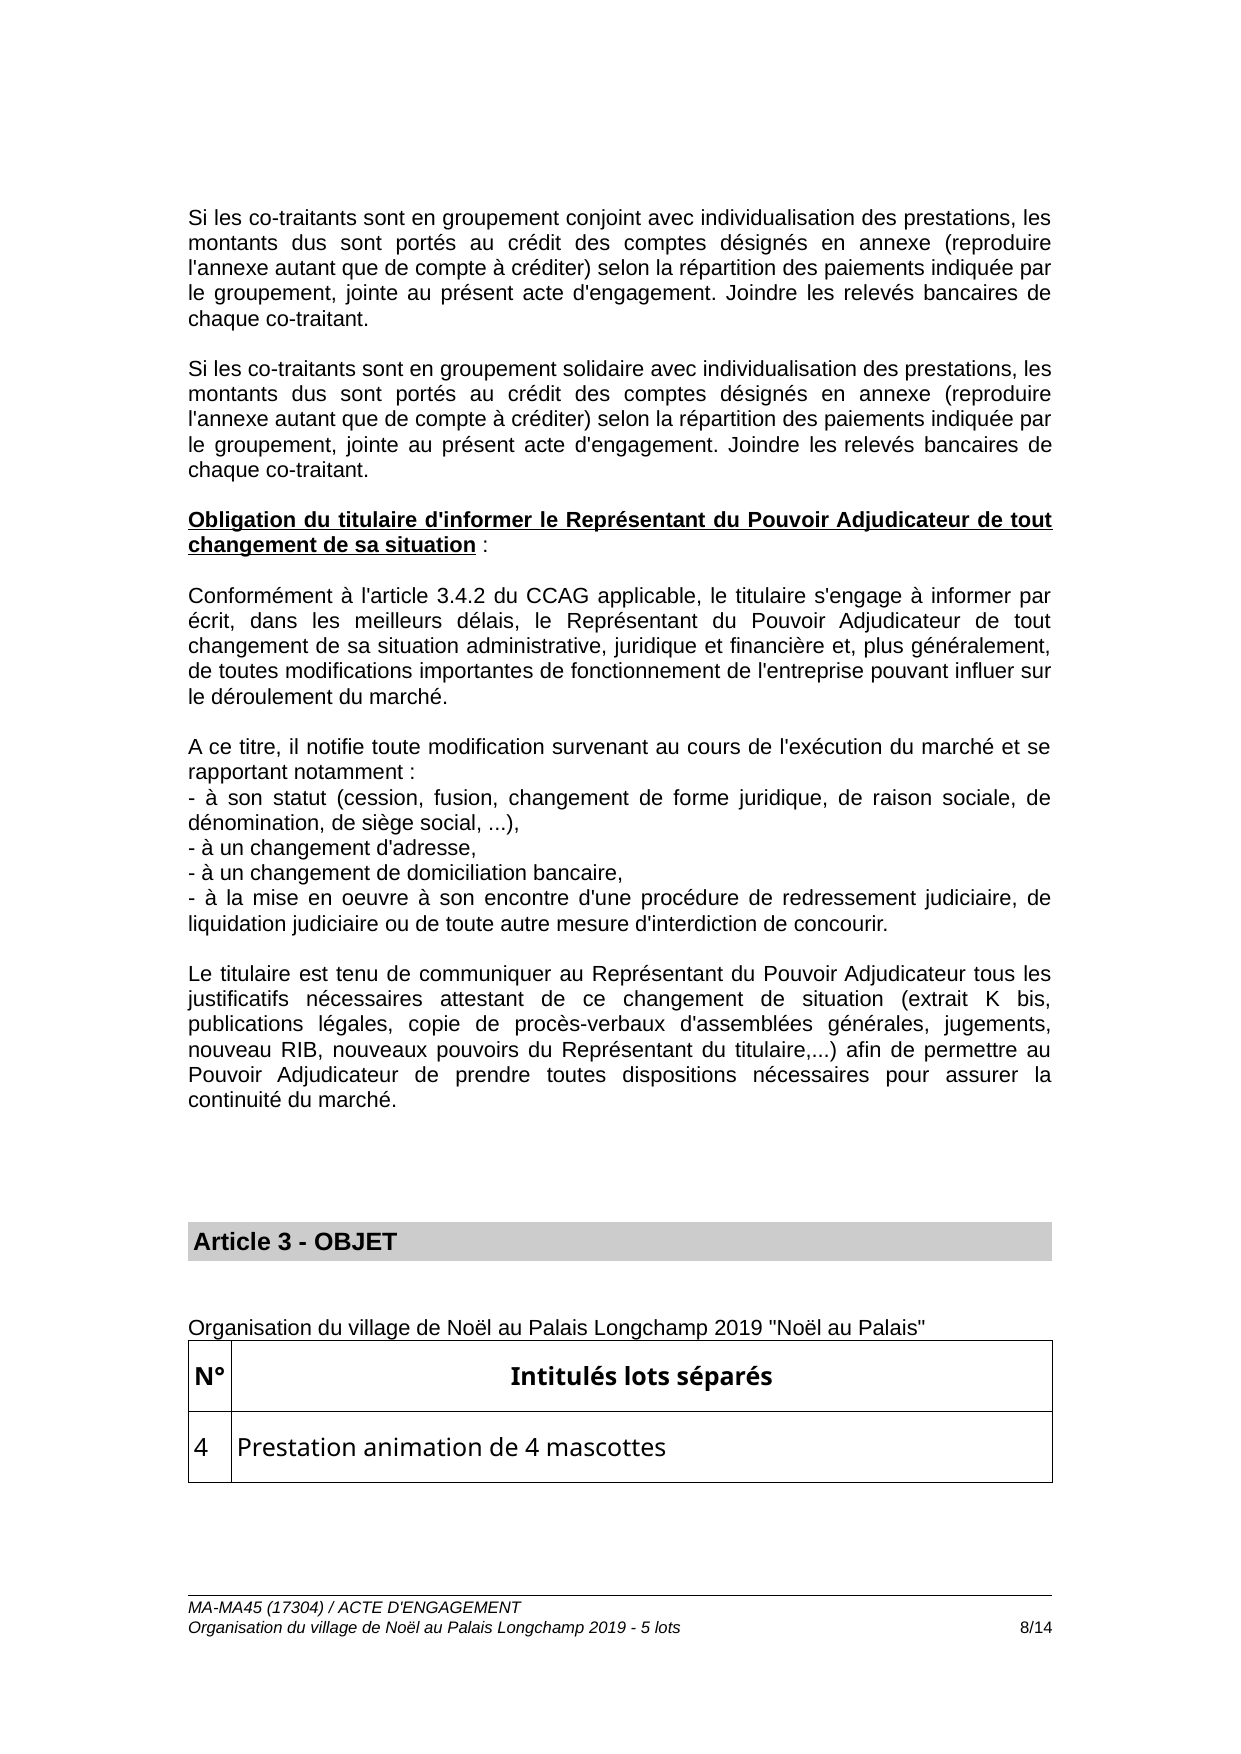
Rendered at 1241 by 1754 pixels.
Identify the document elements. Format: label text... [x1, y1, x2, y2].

table_cell 4 [189, 1412, 231, 1482]
text - à un changement d'adresse, [188, 835, 1052, 860]
text - à un changement de domiciliation bancaire, [188, 860, 1052, 885]
text Si les co-traitants sont en groupement solidaire avec individualisation des prestations, les montants dus sont portés au crédit des comptes désignés en annexe (reproduire l'annexe autant que de compte à créditer) selon la répartition des paiements indiquée par le groupement, jointe au présent acte d'engagement. Joindre les relevés bancaires de chaque co-traitant. [188, 356, 1052, 482]
text A ce titre, il notifie toute modification survenant au cours de l'exécution du marché et se rapportant notamment : [188, 734, 1052, 784]
table_header Intitulés lots séparés [232, 1341, 1052, 1411]
table_header N° [189, 1341, 231, 1411]
subtitle OBJET [190, 1224, 1050, 1258]
text changement de sa situation : [188, 530, 1052, 557]
text Obligation du titulaire d'informer le Représentant du Pouvoir Adjudicateur de tout [188, 507, 1052, 529]
table_cell Prestation animation de 4 mascottes [232, 1412, 1052, 1482]
text Le titulaire est tenu de communiquer au Représentant du Pouvoir Adjudicateur tous les justificatifs nécessaires attestant de ce changement de situation (extrait K bis, publications légales, copie de procès-verbaux d'assemblées générales, jugements, nouveau RIB, nouveaux pouvoirs du Représentant du titulaire,...) afin de permettre au Pouvoir Adjudicateur de prendre toutes dispositions nécessaires pour assurer la continuité du marché. [188, 961, 1052, 1112]
text Organisation du village de Noël au Palais Longchamp 2019 "Noël au Palais" [188, 1315, 1052, 1340]
text - à la mise en oeuvre à son encontre d'une procédure de redressement judiciaire, de liquidation judiciaire ou de toute autre mesure d'interdiction de concourir. [188, 885, 1052, 936]
text Si les co-traitants sont en groupement conjoint avec individualisation des prestations, les montants dus sont portés au crédit des comptes désignés en annexe (reproduire l'annexe autant que de compte à créditer) selon la répartition des paiements indiquée par le groupement, jointe au présent acte d'engagement. Joindre les relevés bancaires de chaque co-traitant. [188, 204, 1052, 331]
text Conformément à l'article 3.4.2 du CCAG applicable, le titulaire s'engage à informer par écrit, dans les meilleurs délais, le Représentant du Pouvoir Adjudicateur de tout changement de sa situation administrative, juridique et financière et, plus généralement, de toutes modifications importantes de fonctionnement de l'entreprise pouvant influer sur le déroulement du marché. [188, 583, 1052, 709]
text - à son statut (cession, fusion, changement de forme juridique, de raison sociale, de dénomination, de siège social, ...), [188, 784, 1052, 835]
